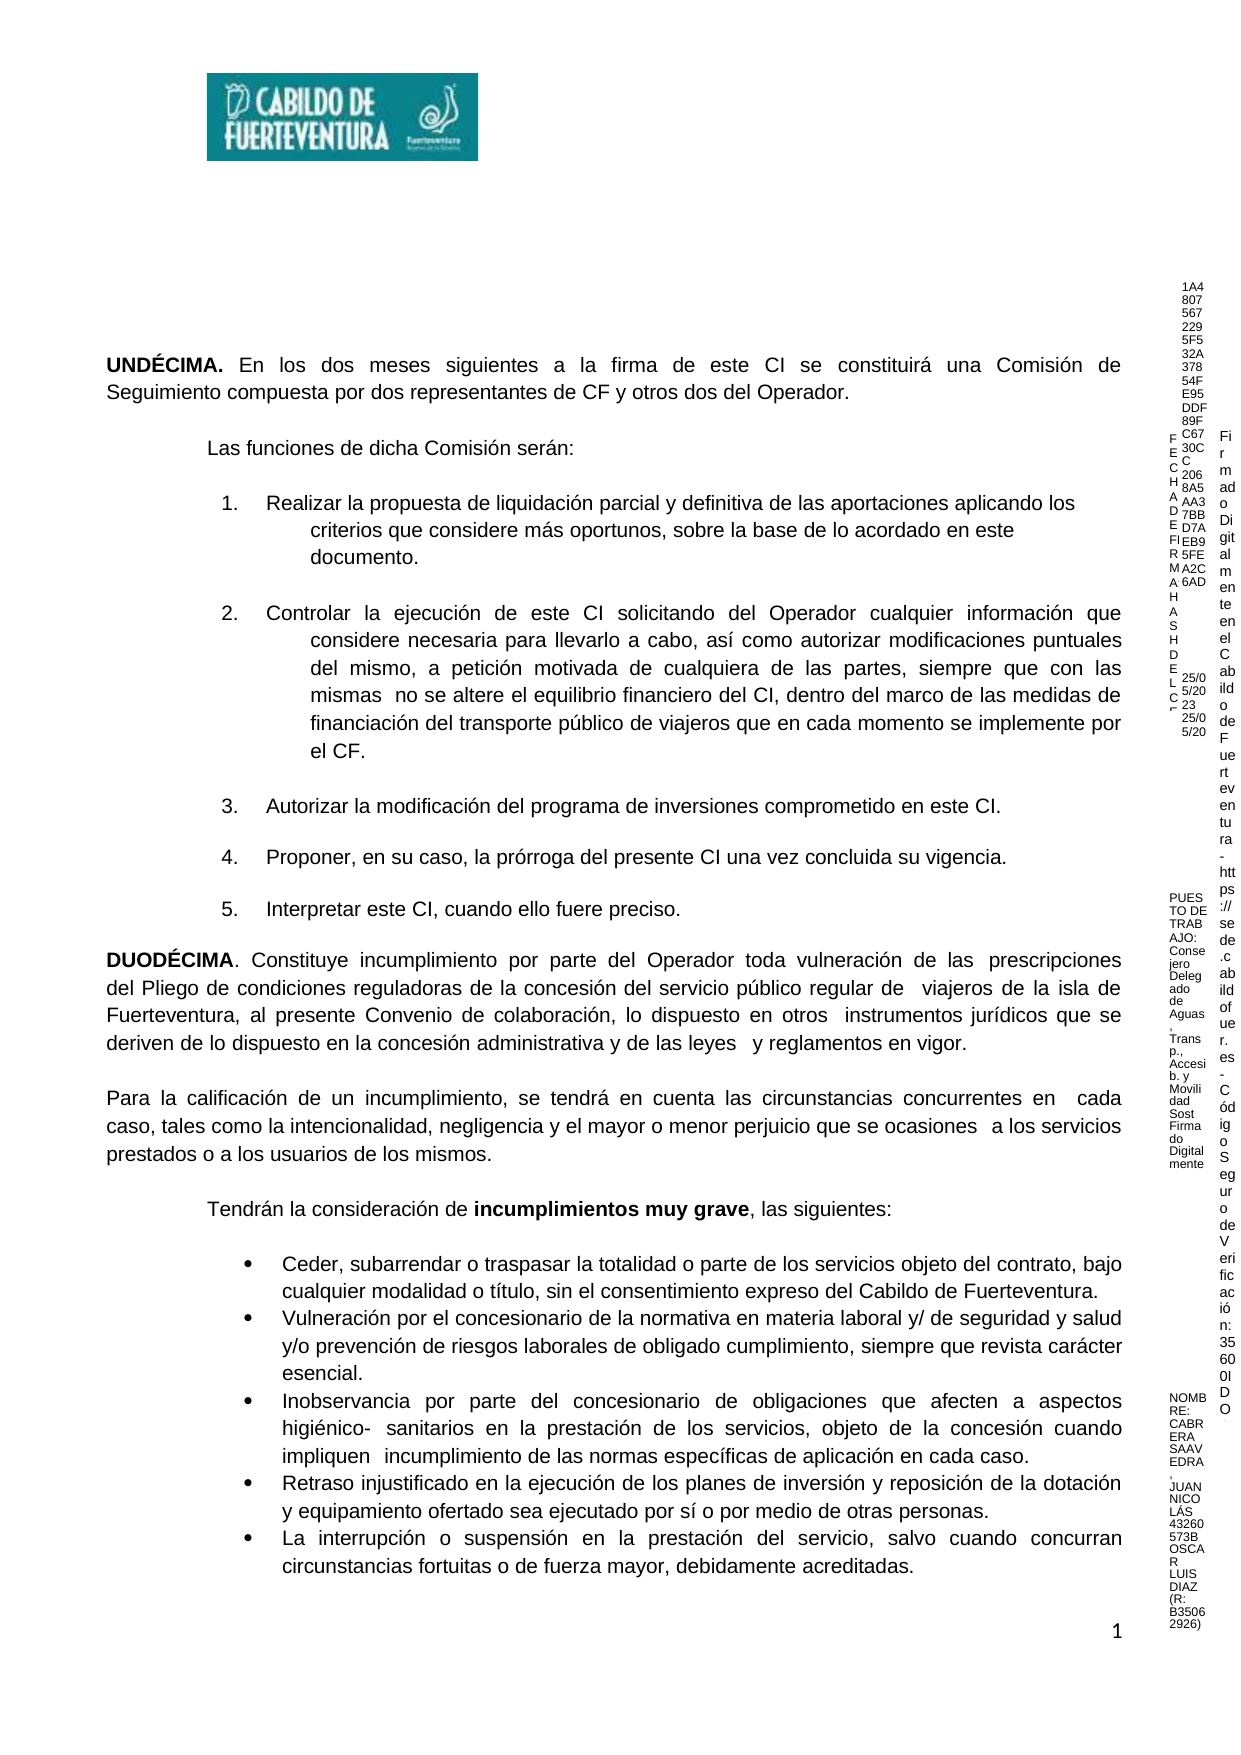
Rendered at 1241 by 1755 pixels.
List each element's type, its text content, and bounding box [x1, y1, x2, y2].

text Tendrán la consideración de incumplimientos muy grave, las siguientes: [207, 1196, 1167, 1220]
list Vulneración por el concesionario de la normativa en materia laboral y/ de seguridad y salud y/o prevención de riesgos laborales de obligado cumplimiento, siempre que revista carácter esencial. [244, 1306, 1123, 1385]
list Inobservancia por parte del concesionario de obligaciones que afecten a aspectos higiénico- sanitarios en la prestación de los servicios, objeto de la concesión cuando impliquen incumplimiento de las normas específicas de aplicación en cada caso. [244, 1389, 1123, 1468]
text UNDÉCIMA. En los dos meses siguientes a la firma de este CI se constituirá una Comisión de Seguimiento compuesta por dos representantes de CF y otros dos del Operador. [106, 352, 1122, 404]
list PUESTO DE TRABAJO: [1169, 891, 1209, 945]
text 2068A5AA37BBD7AEB95FEA2C6AD14389540A5CC9 [1182, 468, 1209, 590]
list Retraso injustificado en la ejecución de los planes de inversión y reposición de la dotación y equipamiento ofertado sea ejecutado por sí o por medio de otras personas. [244, 1471, 1121, 1523]
text [1209, 428, 1219, 1421]
list 25/05/2023 [1182, 712, 1209, 738]
text 1A48075672295F532A37854FE95DDF89FC6730CC [1182, 280, 1209, 468]
list 25/05/2023 [1182, 671, 1209, 712]
list Interpretar este CI, cuando ello fuere preciso. [221, 891, 1209, 1263]
text FECHA DE FIRMA: HASH DEL CERTIFICADO: [1169, 432, 1184, 711]
list Autorizar la modificación del programa de inversiones comprometido en este CI. [221, 793, 1217, 817]
text Las funciones de dicha Comisión serán: [207, 431, 1179, 711]
list Consejero Delegado de Aguas, Transp., Accesib. y Movilidad Sost Firmado Digitalmente [1169, 946, 1207, 1171]
list La interrupción o suspensión en la prestación del servicio, salvo cuando concurran circunstancias fortuitas o de fuerza mayor, debidamente acreditadas. [244, 1526, 1122, 1578]
list Controlar la ejecución de este CI solicitando del Operador cualquier información que considere necesaria para llevarlo a cabo, así como autorizar modificaciones puntuales del mismo, a petición motivada de cualquiera de las partes, siempre que con las mismas no se altere el equilibrio financiero del CI, dentro del marco de las medidas de financiación del transporte público de viajeros que en cada momento se implemente por el CF. [221, 600, 1122, 763]
list Proponer, en su caso, la prórroga del presente CI una vez concluida su vigencia. [221, 845, 1217, 869]
text DUODÉCIMA. Constituye incumplimiento por parte del Operador toda vulneración de las prescripciones del Pliego de condiciones reguladoras de la concesión del servicio público regular de viajeros de la isla de Fuerteventura, al presente Convenio de colaboración, lo dispuesto en otros instrumentos jurídicos que se deriven de lo dispuesto en la concesión administrativa y de las leyes y reglamentos en vigor. [106, 948, 1122, 1055]
list CABRERA SAAVEDRA, JUAN NICOLÁS 43260573B OSCAR LUIS DIAZ (R: B35062926) [1169, 1419, 1207, 1631]
list Ceder, subarrendar o traspasar la totalidad o parte de los servicios objeto del contrato, bajo cualquier modalidad o título, sin el consentimiento expreso del Cabildo de Fuerteventura. [244, 1251, 1122, 1303]
text Firmado Digitalmente en el Cabildo de Fuerteventura - https://sede.cabildofuer.es - Código Seguro de Verificación: 35600IDOC255B382EB6ECDF94A80 [1219, 428, 1236, 1421]
list NOMBRE: [1169, 1391, 1209, 1418]
list Realizar la propuesta de liquidación parcial y definitiva de las aportaciones aplicando los criterios que considere más oportunos, sobre la base de lo acordado en este documento. [221, 490, 1122, 569]
text Para la calificación de un incumplimiento, se tendrá en cuenta las circunstancias concurrentes en cada caso, tales como la intencionalidad, negligencia y el mayor o menor perjuicio que se ocasiones a los servicios prestados o a los usuarios de los mismos. [106, 1086, 1122, 1166]
list [1167, 1391, 1209, 1662]
